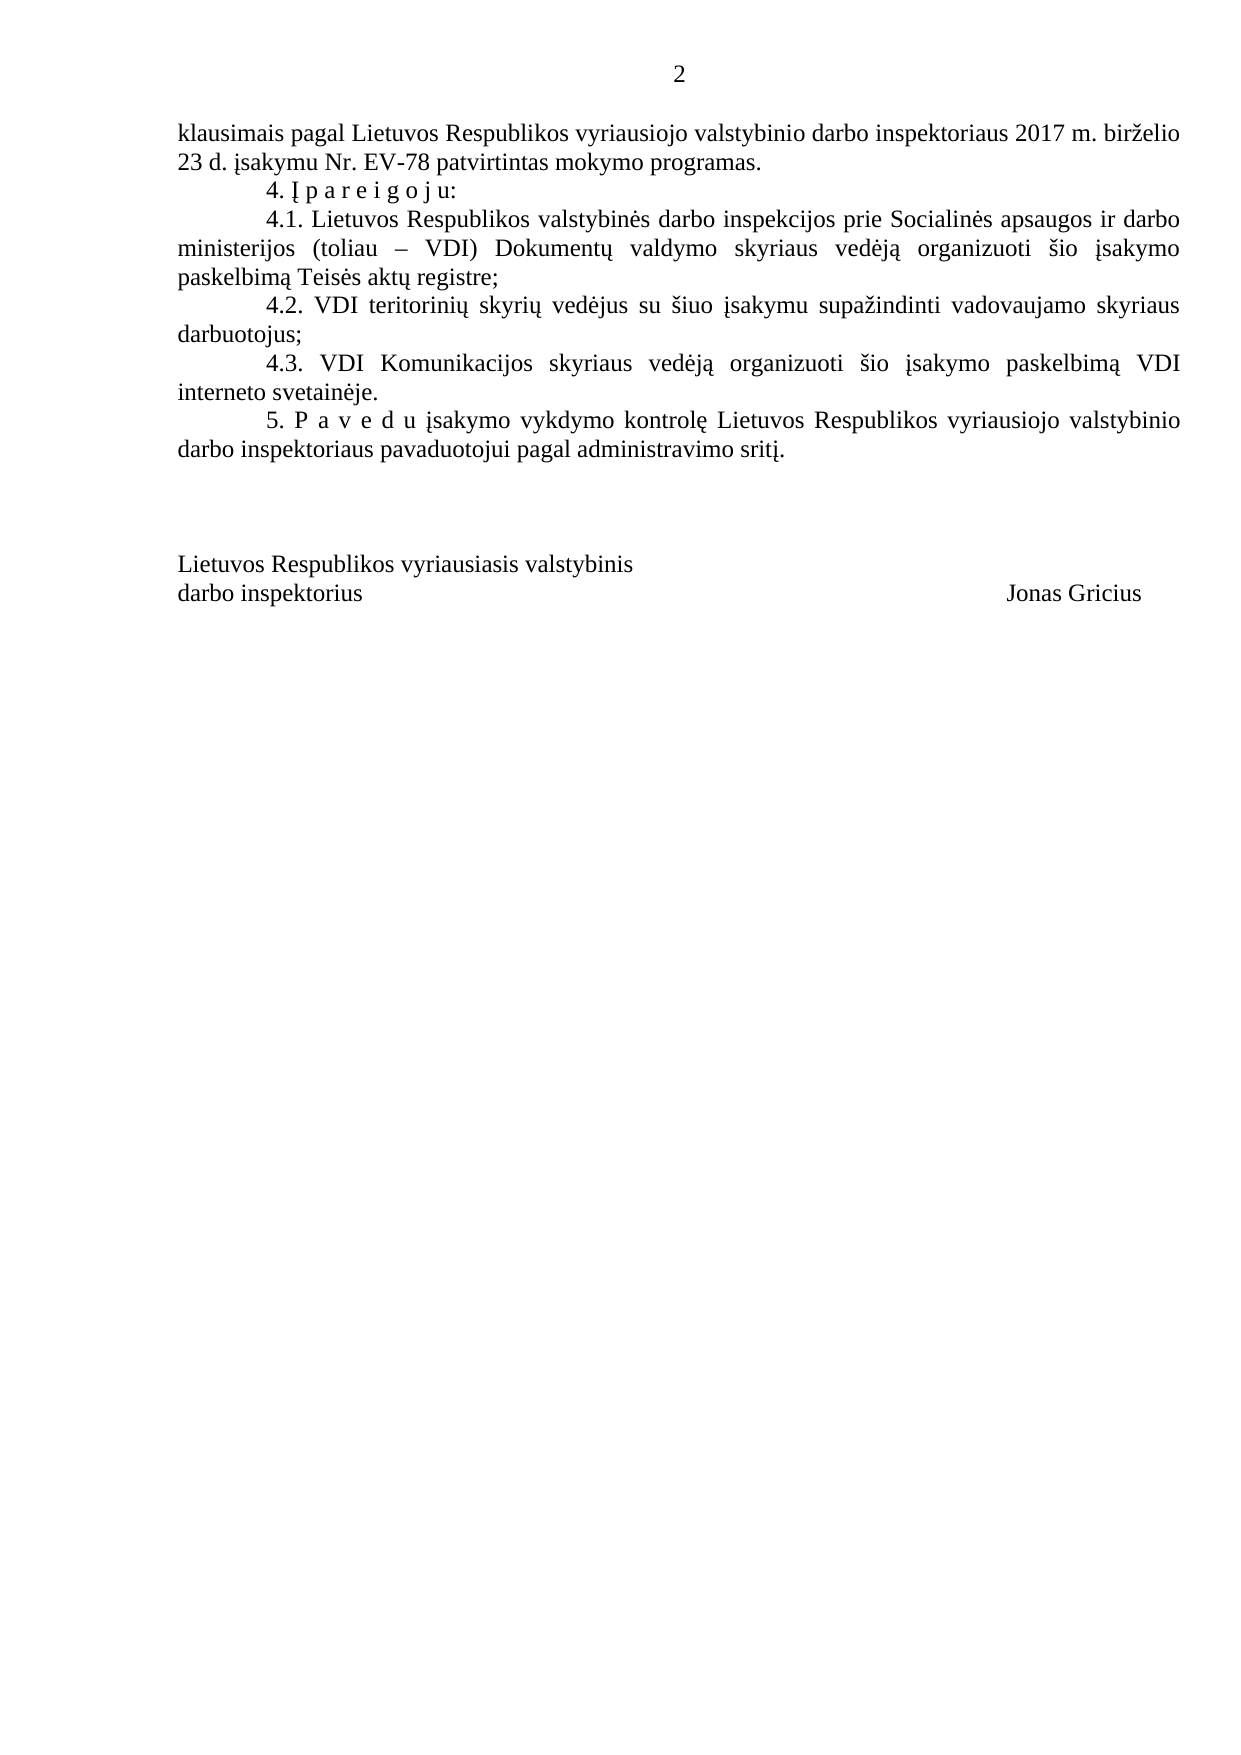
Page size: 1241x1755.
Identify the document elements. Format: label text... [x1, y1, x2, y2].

text 4.3. VDI Komunikacijos skyriaus vedėją organizuoti šio įsakymo paskelbimą VDI interneto svetainėje. [177, 348, 1181, 406]
text 4.2. VDI teritorinių skyrių vedėjus su šiuo įsakymu supažindinti vadovaujamo skyriaus darbuotojus; [177, 291, 1181, 348]
text darbo inspektorius Jonas Gricius [177, 578, 1181, 607]
text 5. P a v e d u įsakymo vykdymo kontrolę Lietuvos Respublikos vyriausiojo valstybinio darbo inspektoriaus pavaduotojui pagal administravimo sritį. [177, 406, 1181, 463]
text Lietuvos Respublikos vyriausiasis valstybinis [177, 549, 1152, 578]
text 4.1. Lietuvos Respublikos valstybinės darbo inspekcijos prie Socialinės apsaugos ir darbo ministerijos (toliau – VDI) Dokumentų valdymo skyriaus vedėją organizuoti šio įsakymo paskelbimą Teisės aktų registre; [177, 204, 1181, 291]
text 4. Į p a r e i g o j u: [177, 176, 1181, 204]
text klausimais pagal Lietuvos Respublikos vyriausiojo valstybinio darbo inspektoriaus 2017 m. birželio 23 d. įsakymu Nr. EV-78 patvirtintas mokymo programas. [177, 118, 1181, 176]
